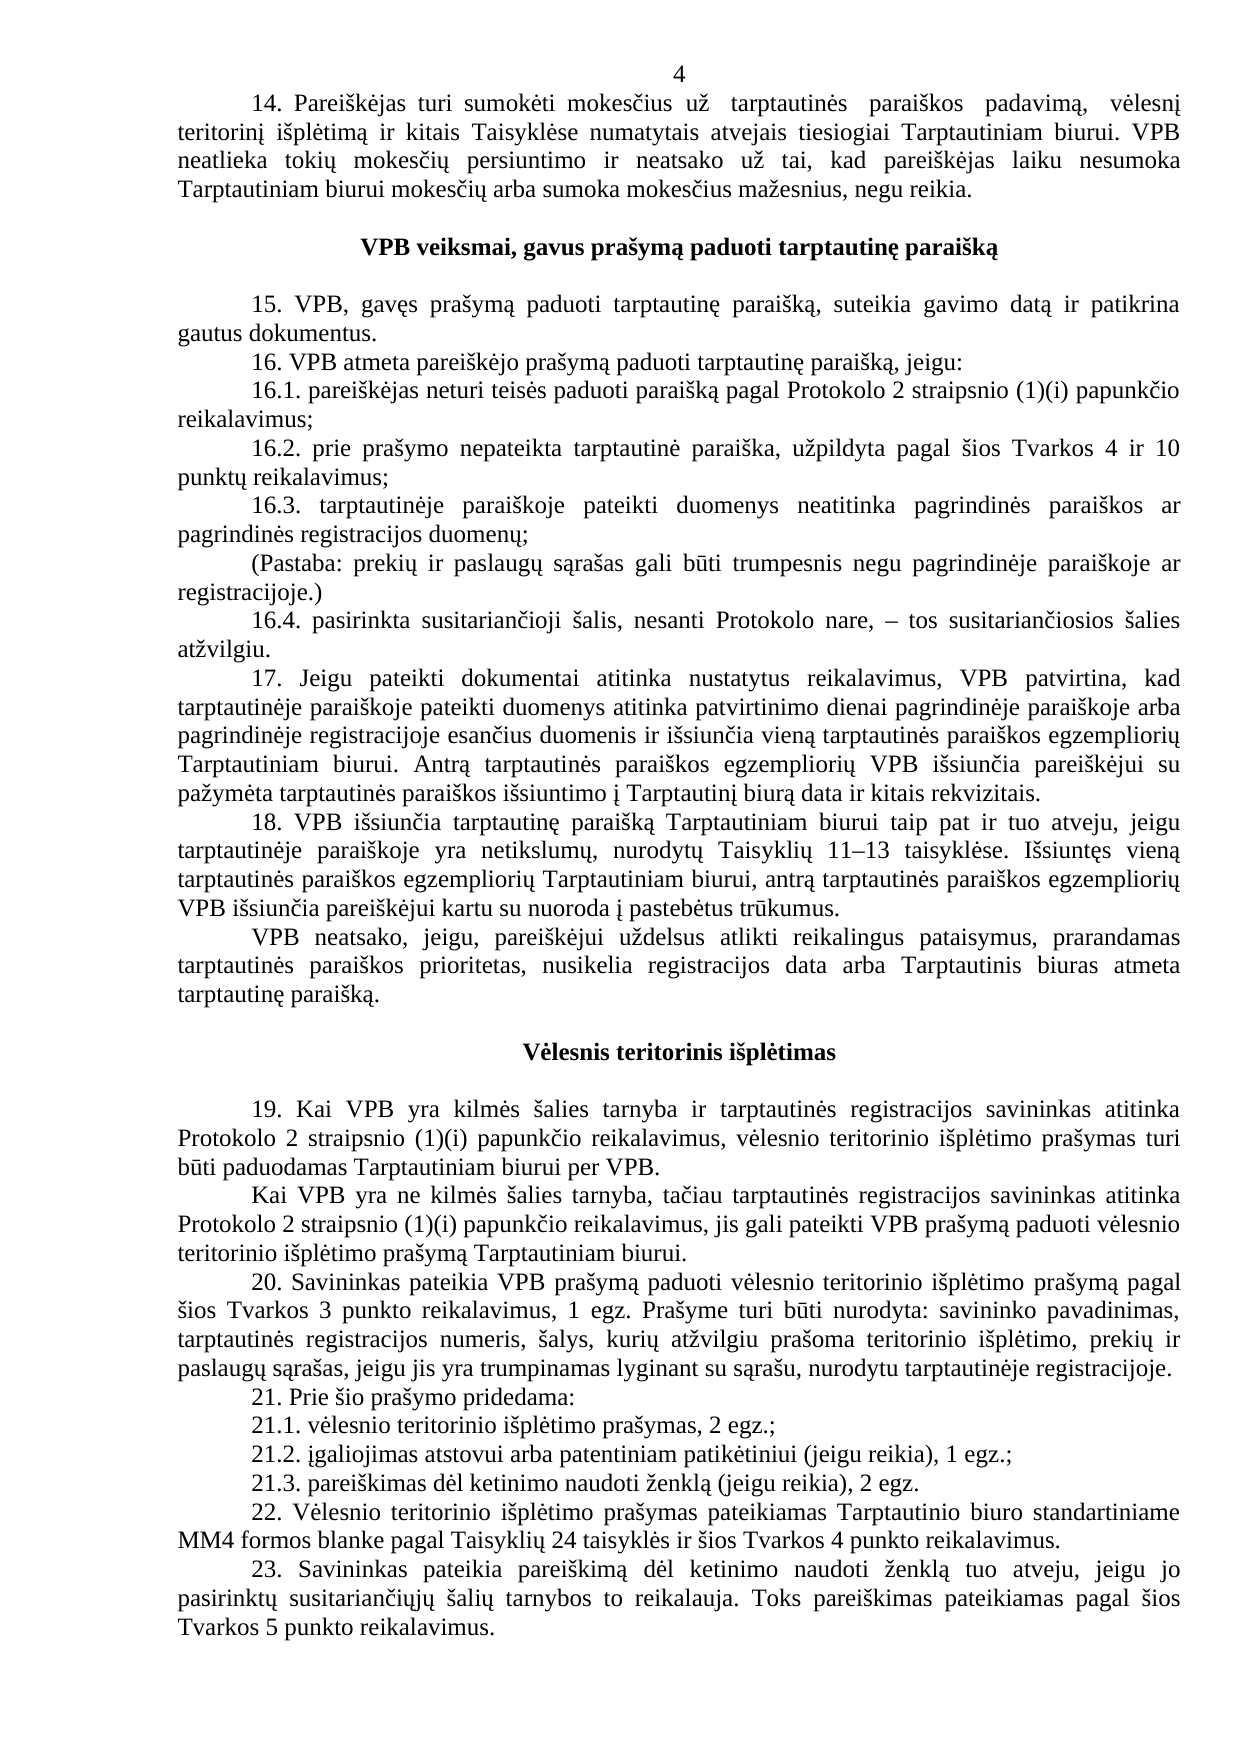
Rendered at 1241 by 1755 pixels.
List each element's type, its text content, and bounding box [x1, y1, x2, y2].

text 17. Jeigu pateikti dokumentai atitinka nustatytus reikalavimus, VPB patvirtina, kad tarptautinėje paraiškoje pateikti duomenys atitinka patvirtinimo dienai pagrindinėje paraiškoje arba pagrindinėje registracijoje esančius duomenis ir išsiunčia vieną tarptautinės paraiškos egzempliorių Tarptautiniam biurui. Antrą tarptautinės paraiškos egzempliorių VPB išsiunčia pareiškėjui su pažymėta tarptautinės paraiškos išsiuntimo į Tarptautinį biurą data ir kitais rekvizitais. [177, 663, 1181, 807]
text 20. Savininkas pateikia VPB prašymą paduoti vėlesnio teritorinio išplėtimo prašymą pagal šios Tvarkos 3 punkto reikalavimus, 1 egz. Prašyme turi būti nurodyta: savininko pavadinimas, tarptautinės registracijos numeris, šalys, kurių atžvilgiu prašoma teritorinio išplėtimo, prekių ir paslaugų sąrašas, jeigu jis yra trumpinamas lyginant su sąrašu, nurodytu tarptautinėje registracijoje. [177, 1267, 1181, 1382]
text Vėlesnis teritorinis išplėtimas [177, 1037, 1181, 1065]
text 16. VPB atmeta pareiškėjo prašymą paduoti tarptautinę paraišką, jeigu: [177, 347, 1181, 375]
text 16.4. pasirinkta susitariančioji šalis, nesanti Protokolo nare, – tos susitariančiosios šalies atžvilgiu. [177, 605, 1181, 663]
text 16.1. pareiškėjas neturi teisės paduoti paraišką pagal Protokolo 2 straipsnio (1)(i) papunkčio reikalavimus; [177, 375, 1181, 433]
text 23. Savininkas pateikia pareiškimą dėl ketinimo naudoti ženklą tuo atveju, jeigu jo pasirinktų susitariančiųjų šalių tarnybos to reikalauja. Toks pareiškimas pateikiamas pagal šios Tvarkos 5 punkto reikalavimus. [177, 1554, 1181, 1640]
text 18. VPB išsiunčia tarptautinę paraišką Tarptautiniam biurui taip pat ir tuo atveju, jeigu tarptautinėje paraiškoje yra netikslumų, nurodytų Taisyklių 11–13 taisyklėse. Išsiuntęs vieną tarptautinės paraiškos egzempliorių Tarptautiniam biurui, antrą tarptautinės paraiškos egzempliorių VPB išsiunčia pareiškėjui kartu su nuoroda į pastebėtus trūkumus. [177, 807, 1181, 922]
text 21.3. pareiškimas dėl ketinimo naudoti ženklą (jeigu reikia), 2 egz. [177, 1468, 1181, 1497]
text VPB veiksmai, gavus prašymą paduoti tarptautinę paraišką [177, 232, 1181, 260]
text 16.2. prie prašymo nepateikta tarptautinė paraiška, užpildyta pagal šios Tvarkos 4 ir 10 punktų reikalavimus; [177, 433, 1181, 490]
text Kai VPB yra ne kilmės šalies tarnyba, tačiau tarptautinės registracijos savininkas atitinka Protokolo 2 straipsnio (1)(i) papunkčio reikalavimus, jis gali pateikti VPB prašymą paduoti vėlesnio teritorinio išplėtimo prašymą Tarptautiniam biurui. [177, 1180, 1181, 1267]
text 14. Pareiškėjas turi sumokėti mokesčius už tarptautinės paraiškos padavimą, vėlesnį teritorinį išplėtimą ir kitais Taisyklėse numatytais atvejais tiesiogiai Tarptautiniam biurui. VPB neatlieka tokių mokesčių persiuntimo ir neatsako už tai, kad pareiškėjas laiku nesumoka Tarptautiniam biurui mokesčių arba sumoka mokesčius mažesnius, negu reikia. [177, 88, 1181, 203]
text 19. Kai VPB yra kilmės šalies tarnyba ir tarptautinės registracijos savininkas atitinka Protokolo 2 straipsnio (1)(i) papunkčio reikalavimus, vėlesnio teritorinio išplėtimo prašymas turi būti paduodamas Tarptautiniam biurui per VPB. [177, 1094, 1181, 1180]
text 16.3. tarptautinėje paraiškoje pateikti duomenys neatitinka pagrindinės paraiškos ar pagrindinės registracijos duomenų; [177, 490, 1181, 548]
text 21.1. vėlesnio teritorinio išplėtimo prašymas, 2 egz.; [177, 1410, 1181, 1439]
text 21. Prie šio prašymo pridedama: [177, 1382, 1181, 1410]
text VPB neatsako, jeigu, pareiškėjui uždelsus atlikti reikalingus pataisymus, prarandamas tarptautinės paraiškos prioritetas, nusikelia registracijos data arba Tarptautinis biuras atmeta tarptautinę paraišką. [177, 922, 1181, 1008]
text 22. Vėlesnio teritorinio išplėtimo prašymas pateikiamas Tarptautinio biuro standartiniame MM4 formos blanke pagal Taisyklių 24 taisyklės ir šios Tvarkos 4 punkto reikalavimus. [177, 1497, 1181, 1554]
text 15. VPB, gavęs prašymą paduoti tarptautinę paraišką, suteikia gavimo datą ir patikrina gautus dokumentus. [177, 289, 1181, 347]
text (Pastaba: prekių ir paslaugų sąrašas gali būti trumpesnis negu pagrindinėje paraiškoje ar registracijoje.) [177, 548, 1181, 605]
text 21.2. įgaliojimas atstovui arba patentiniam patikėtiniui (jeigu reikia), 1 egz.; [177, 1439, 1181, 1468]
